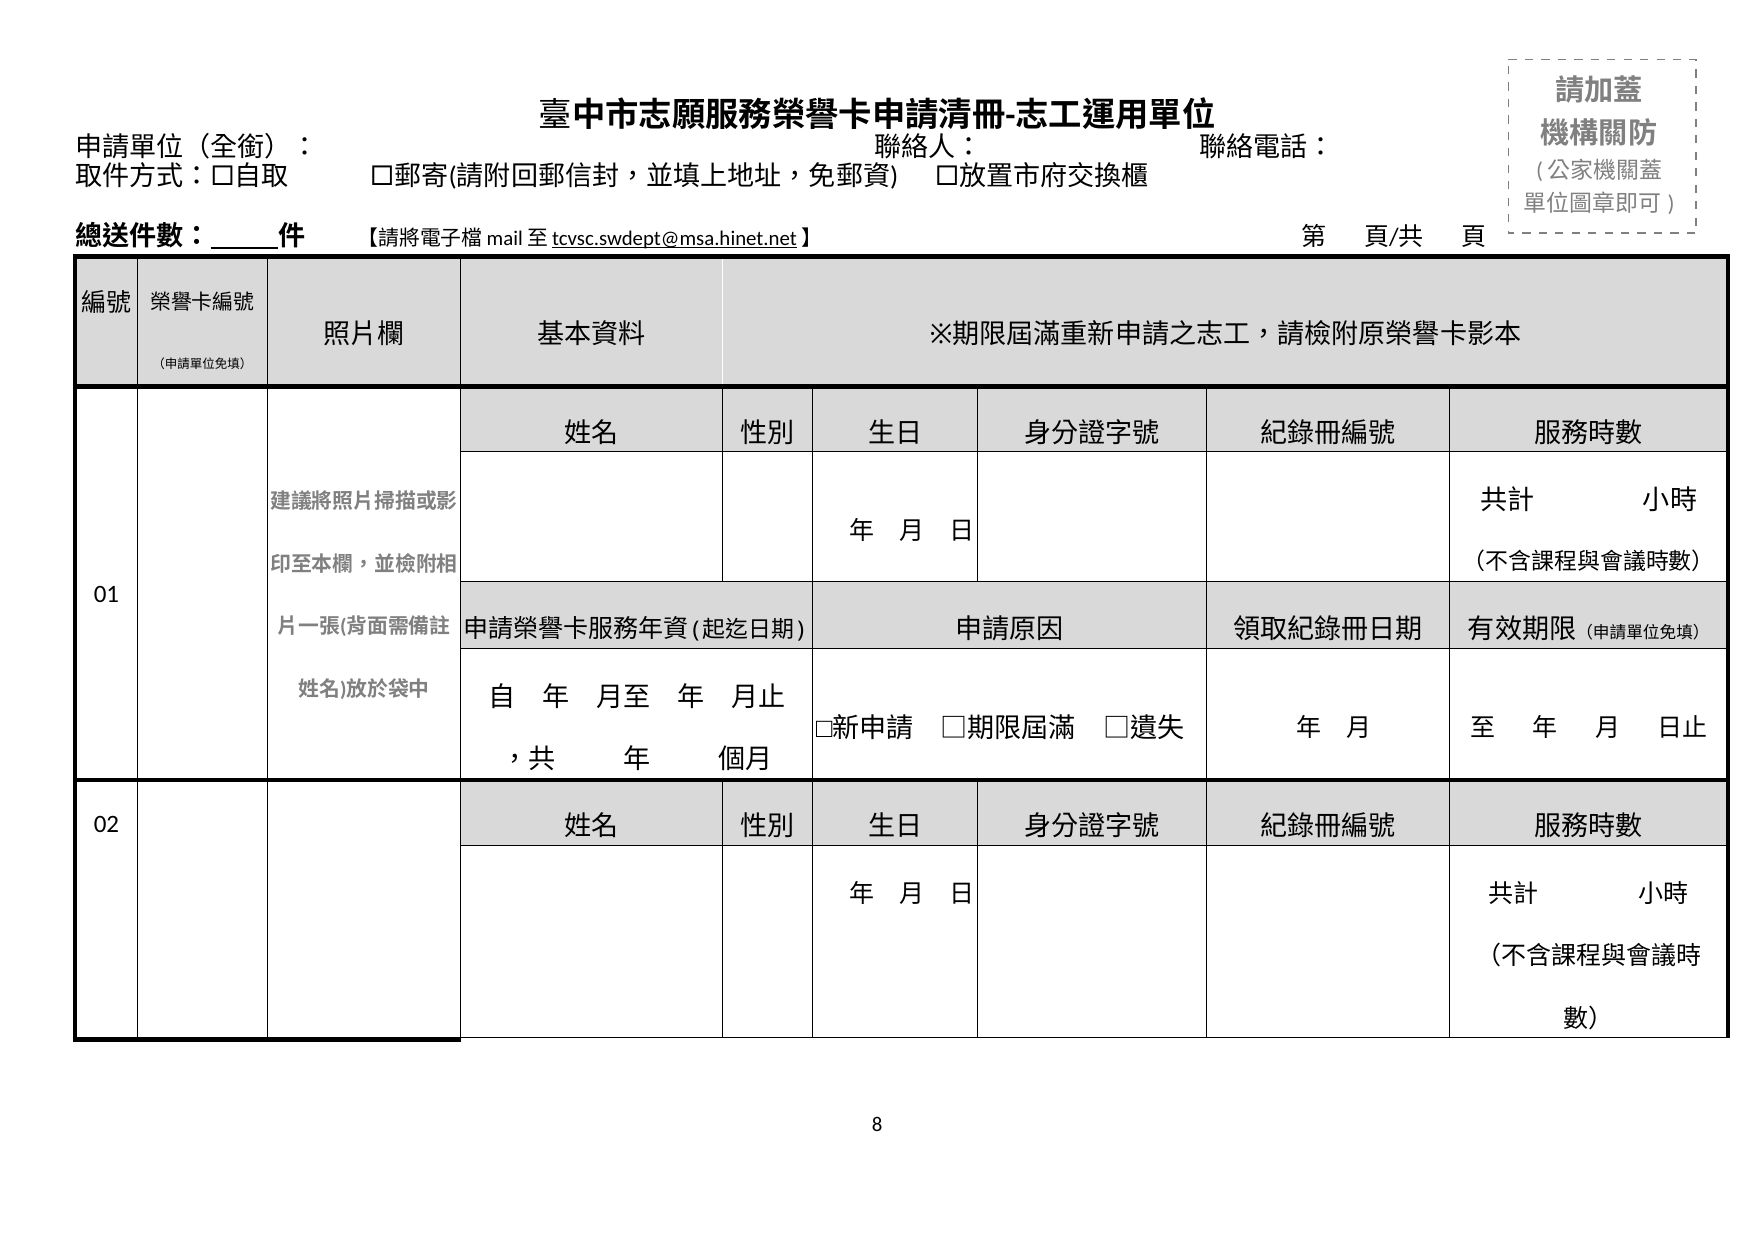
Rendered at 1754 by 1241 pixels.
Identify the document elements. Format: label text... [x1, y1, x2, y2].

table_cell 01 [77, 389, 137, 778]
table_cell 生日 [813, 782, 977, 845]
table_cell 服務時數 [1450, 389, 1726, 451]
table_cell 身分證字號 [978, 782, 1206, 845]
table_cell 身分證字號 [978, 389, 1206, 451]
table_cell [978, 452, 1206, 581]
table_cell 有效期限（申請單位免填） [1450, 582, 1726, 648]
table_cell [723, 452, 812, 581]
table_header 基本資料 [461, 259, 722, 384]
table_cell [138, 389, 267, 778]
table_cell 服務時數 [1450, 782, 1726, 845]
table_cell 性別 [723, 782, 812, 845]
table_cell 年 月 日 [813, 846, 977, 1037]
table_cell 年 月 [1207, 649, 1449, 778]
table_cell 02 [77, 782, 137, 1037]
table_cell [978, 846, 1206, 1037]
text 取件方式：自取 郵寄(請附回郵信封，並填上地址，免郵資) 放置市府交換櫃 [75, 162, 1508, 192]
table_cell 領取紀錄冊日期 [1207, 582, 1449, 648]
table_cell 共計 小時 （不含課程與會議時數） [1450, 846, 1726, 1037]
table_header 照片欄 [268, 259, 460, 384]
text 總送件數： 件 【請將電子檔mail至tcvsc.swdept@msa.hinet.net 】 第 頁/共 頁 [75, 192, 1679, 254]
table_cell [268, 782, 460, 1037]
table_cell 共計 小時 （不含課程與會議時數） [1450, 452, 1726, 581]
table_cell 建議將照片掃描或影印至本欄，並檢附相片一張(背面需備註姓名)放於袋中 [268, 389, 460, 778]
table_cell □新申請 □期限屆滿 □遺失 [813, 649, 1206, 778]
table_cell [138, 782, 267, 1037]
table_cell 申請榮譽卡服務年資(起迄日期) [461, 582, 812, 648]
table_header ※期限屆滿重新申請之志工，請檢附原榮譽卡影本 [723, 259, 1726, 384]
table_cell [1207, 452, 1449, 581]
text 申請單位（全銜）： 聯絡人： 聯絡電話： [75, 133, 1508, 162]
table_cell 年 月 日 [813, 452, 977, 581]
table_cell 紀錄冊編號 [1207, 782, 1449, 845]
table_cell 姓名 [461, 389, 722, 451]
table_cell 申請原因 [813, 582, 1206, 648]
table_cell [1207, 846, 1449, 1037]
table_cell [461, 846, 722, 1037]
table_cell 紀錄冊編號 [1207, 389, 1449, 451]
table_cell 至 年 月 日止 [1450, 649, 1726, 778]
table_header 榮譽卡編號 （申請單位免填） [138, 259, 267, 384]
table_cell 生日 [813, 389, 977, 451]
table_cell [461, 452, 722, 581]
table_header 編號 [77, 259, 137, 384]
table_cell 自 年 月至 年 月止 ，共 年 個月 [461, 649, 812, 778]
text 臺中市志願服務榮譽卡申請清冊-志工運用單位 [75, 100, 1508, 133]
table_cell 性別 [723, 389, 812, 451]
table_cell [723, 846, 812, 1037]
table_cell 姓名 [461, 782, 722, 845]
